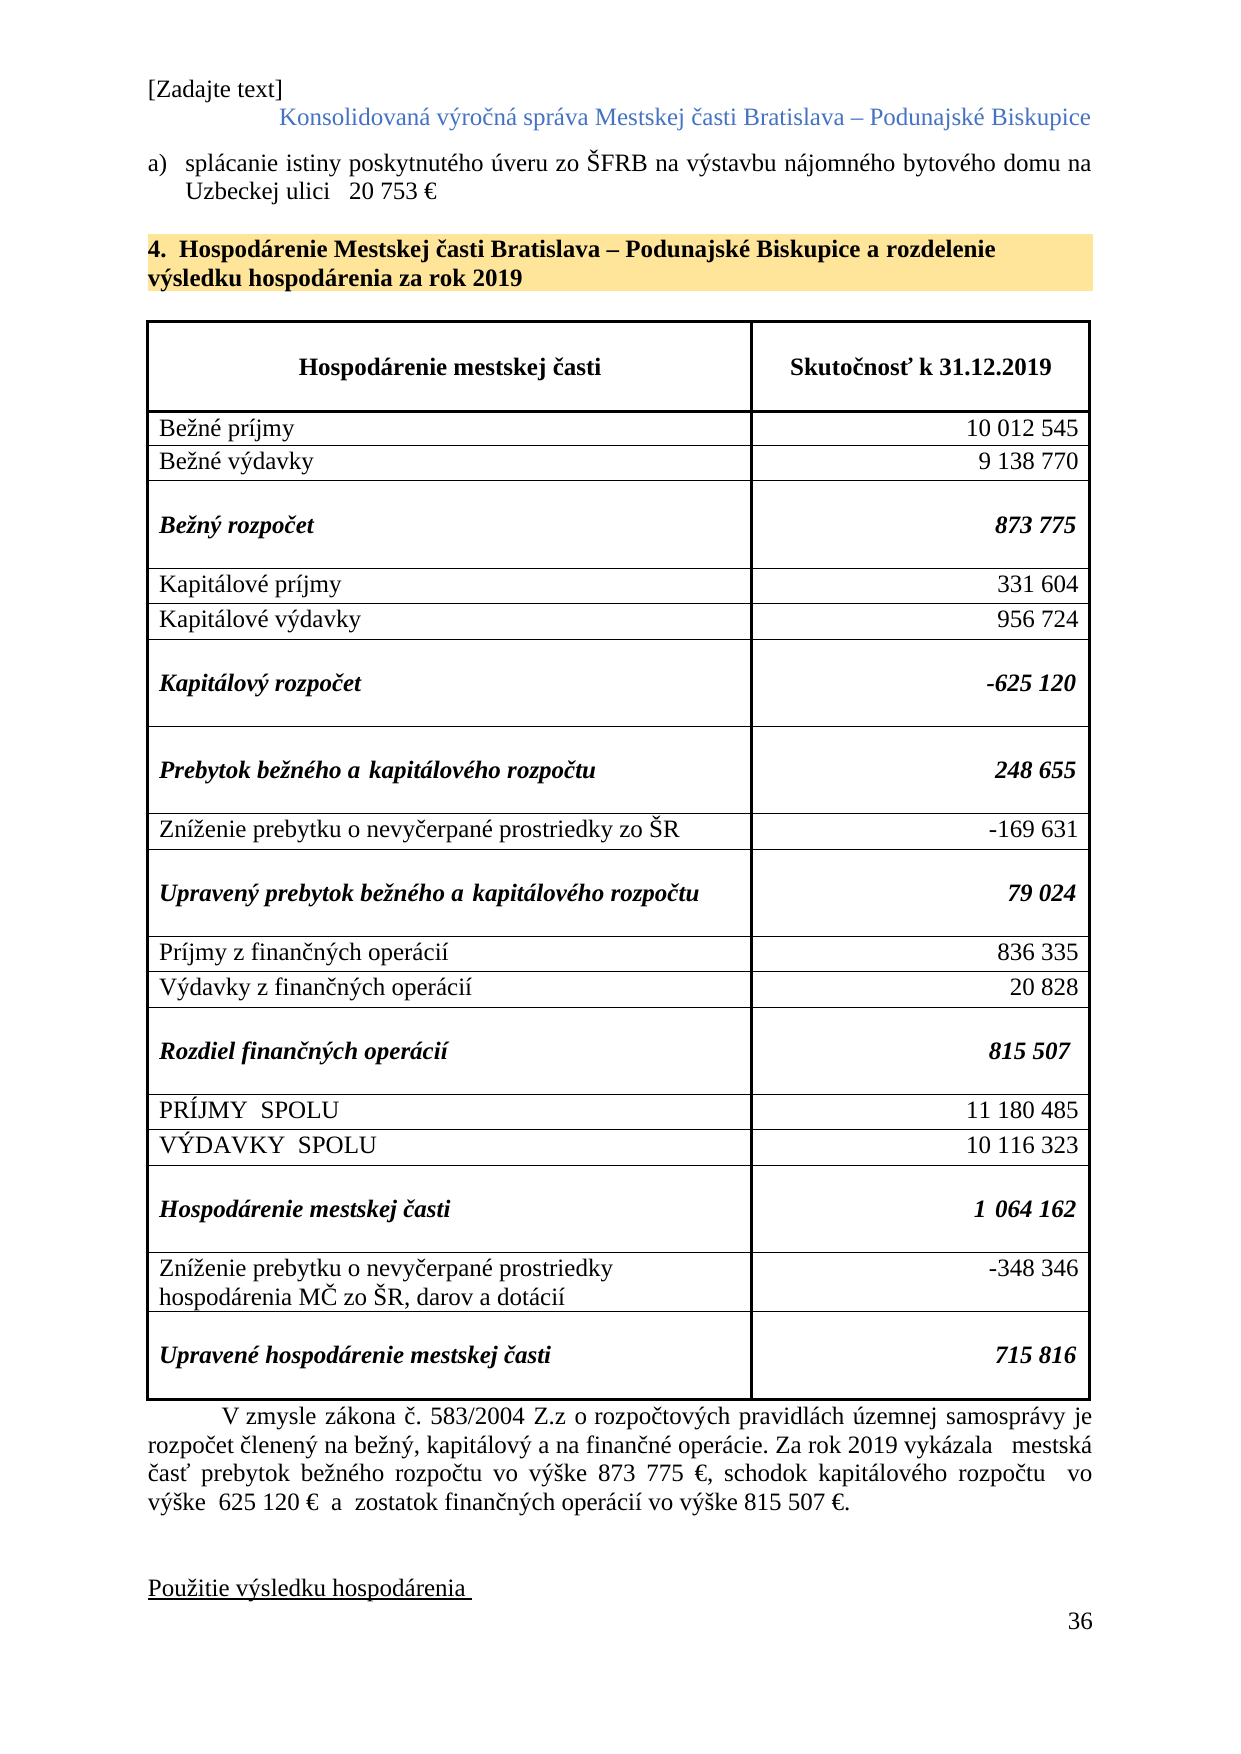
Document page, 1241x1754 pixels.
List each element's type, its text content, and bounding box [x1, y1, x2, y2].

table_header Hospodárenie mestskej časti [149, 323, 750, 409]
table_cell Príjmy z finančných operácií [149, 937, 750, 971]
table_cell Hospodárenie mestskej časti [149, 1166, 750, 1252]
table_cell 956 724 [753, 604, 1088, 638]
table_cell Prebytok bežného a kapitálového rozpočtu [149, 727, 750, 813]
table_cell -169 631 [753, 814, 1088, 848]
table_cell Upravené hospodárenie mestskej časti [149, 1312, 750, 1398]
table_cell 20 828 [753, 972, 1088, 1007]
table_cell Zníženie prebytku o nevyčerpané prostriedky zo ŠR [149, 814, 750, 848]
table_cell 331 604 [753, 569, 1088, 603]
table_cell 715 816 [753, 1312, 1088, 1398]
table_cell 79 024 [753, 850, 1088, 936]
table_cell Bežný rozpočet [149, 481, 750, 568]
table_cell 815 507 [753, 1008, 1088, 1094]
table_cell VÝDAVKY SPOLU [149, 1130, 750, 1165]
table_cell Výdavky z finančných operácií [149, 972, 750, 1007]
table_cell 836 335 [753, 937, 1088, 971]
table_header Skutočnosť k 31.12.2019 [753, 323, 1088, 409]
table_cell 10 012 545 [753, 413, 1088, 445]
table_cell Kapitálové výdavky [149, 604, 750, 638]
table_cell Bežné príjmy [149, 413, 750, 445]
table_cell 11 180 485 [753, 1095, 1088, 1129]
table_cell 9 138 770 [753, 446, 1088, 480]
list splácanie istiny poskytnutého úveru zo ŠFRB na výstavbu nájomného bytového domu na Uzbeckej ulici 20 753 € [148, 148, 1093, 205]
table_cell Kapitálové príjmy [149, 569, 750, 603]
table_cell 873 775 [753, 481, 1088, 568]
table_cell 10 116 323 [753, 1130, 1088, 1165]
table_cell -625 120 [753, 640, 1088, 726]
table_cell Rozdiel finančných operácií [149, 1008, 750, 1094]
table_cell 1 064 162 [753, 1166, 1088, 1252]
table_cell PRÍJMY SPOLU [149, 1095, 750, 1129]
table_cell -348 346 [753, 1253, 1088, 1311]
table_cell Zníženie prebytku o nevyčerpané prostriedky hospodárenia MČ zo ŠR, darov a dotácií [149, 1253, 750, 1311]
text Použitie výsledku hospodárenia [148, 1573, 1093, 1602]
text V zmysle zákona č. 583/2004 Z.z o rozpočtových pravidlách územnej samosprávy je rozpočet členený na bežný, kapitálový a na finančné operácie. Za rok 2019 vykázala mestská časť prebytok bežného rozpočtu vo výške 873 775 €, schodok kapitálového rozpočtu vo výške 625 120 € a zostatok finančných operácií vo výške 815 507 €. [148, 1401, 1093, 1516]
table_cell Upravený prebytok bežného a kapitálového rozpočtu [149, 850, 750, 936]
text 4. Hospodárenie Mestskej časti Bratislava – Podunajské Biskupice a rozdelenie výsledku hospodárenia za rok 2019 [148, 234, 1093, 291]
table_cell Kapitálový rozpočet [149, 640, 750, 726]
table_cell 248 655 [753, 727, 1088, 813]
table_cell Bežné výdavky [149, 446, 750, 480]
